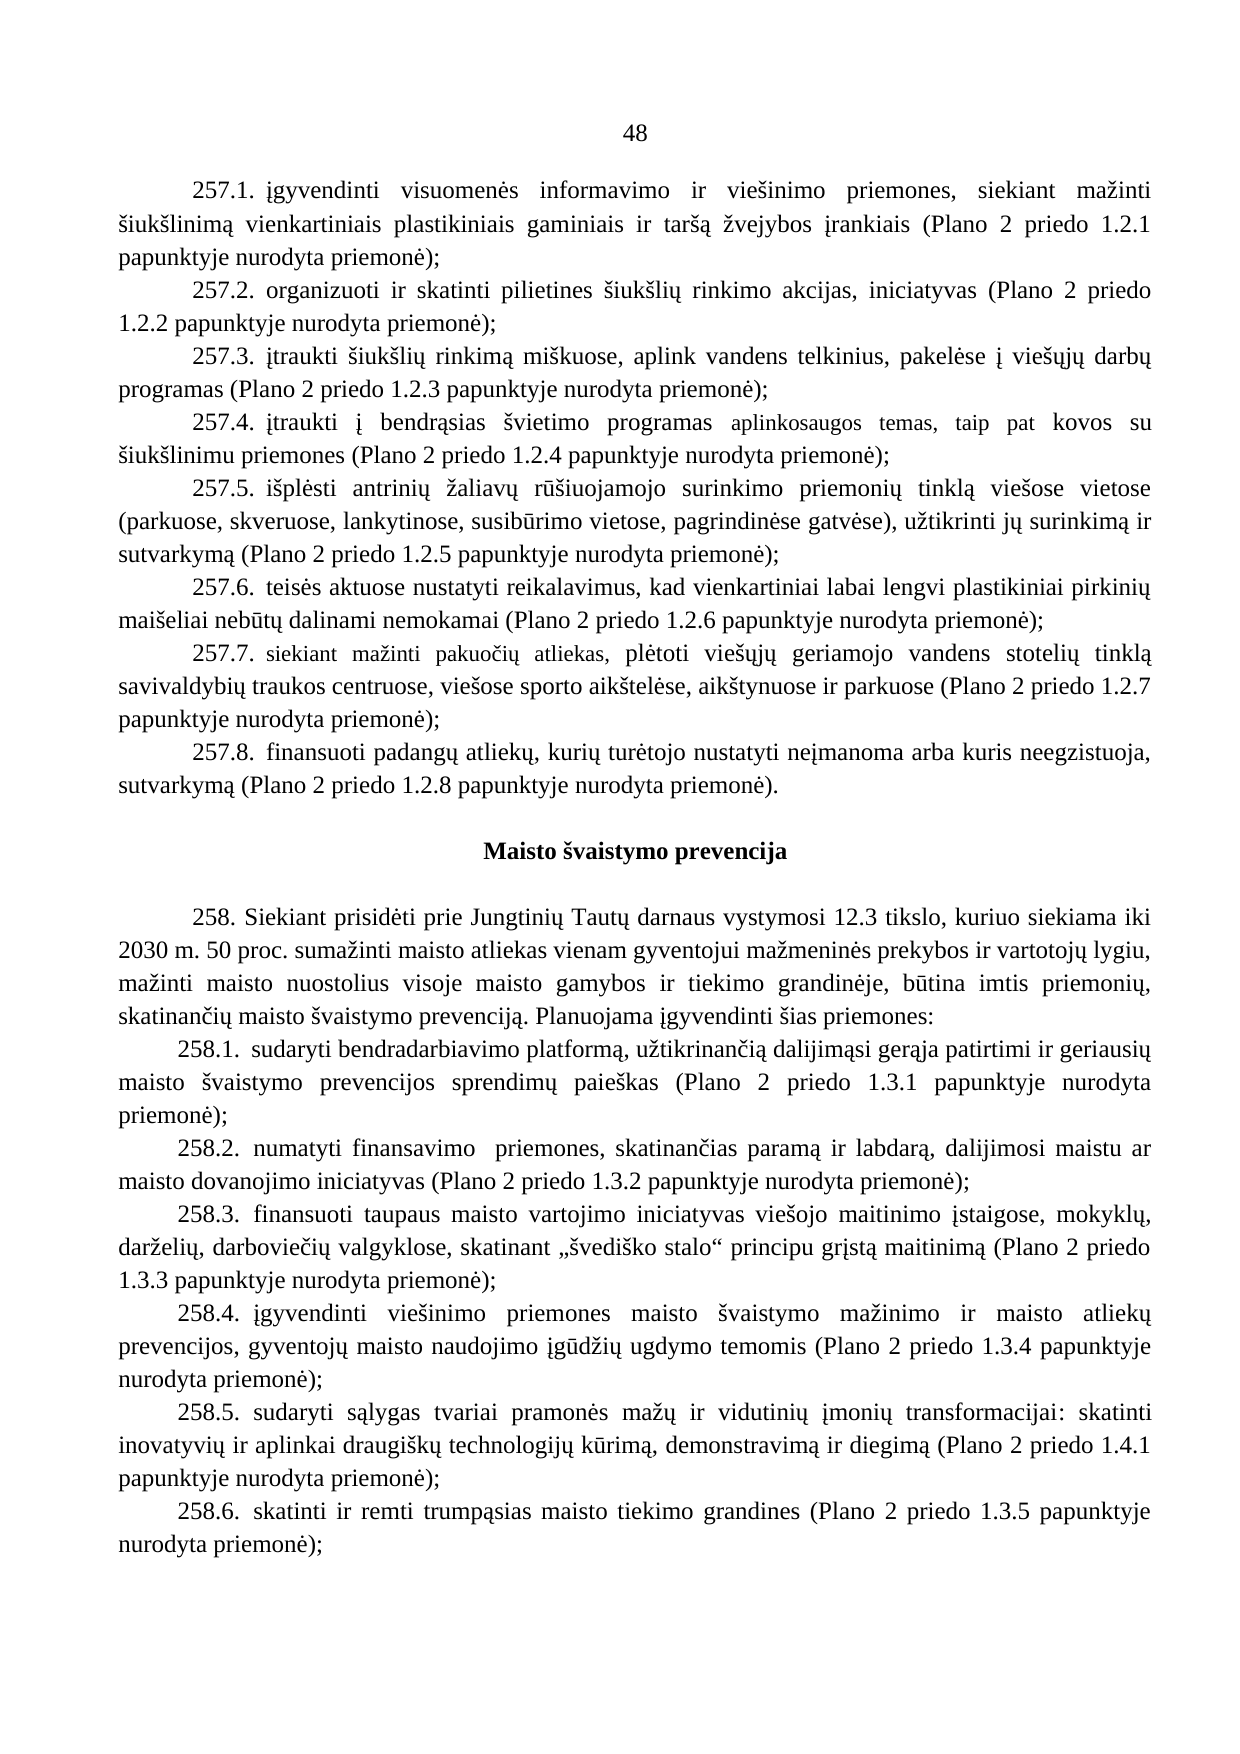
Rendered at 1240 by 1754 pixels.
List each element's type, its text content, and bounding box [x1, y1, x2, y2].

text 258.4. įgyvendinti viešinimo priemones maisto švaistymo mažinimo ir maisto atliekų prevencijos, gyventojų maisto naudojimo įgūdžių ugdymo temomis (Plano 2 priedo 1.3.4 papunktyje nurodyta priemonė); [118, 1298, 1152, 1393]
text 257.2. organizuoti ir skatinti pilietines šiukšlių rinkimo akcijas, iniciatyvas (Plano 2 priedo 1.2.2 papunktyje nurodyta priemonė); [118, 275, 1152, 336]
text 258. Siekiant prisidėti prie Jungtinių Tautų darnaus vystymosi 12.3 tikslo, kuriuo siekiama iki 2030 m. 50 proc. sumažinti maisto atliekas vienam gyventojui mažmeninės prekybos ir vartotojų lygiu, mažinti maisto nuostolius visoje maisto gamybos ir tiekimo grandinėje, būtina imtis priemonių, skatinančių maisto švaistymo prevenciją. Planuojama įgyvendinti šias priemones: [118, 902, 1152, 1030]
text 257.7. siekiant mažinti pakuočių atliekas, plėtoti viešųjų geriamojo vandens stotelių tinklą savivaldybių traukos centruose, viešose sporto aikštelėse, aikštynuose ir parkuose (Plano 2 priedo 1.2.7 papunktyje nurodyta priemonė); [118, 638, 1152, 733]
text 258.5. sudaryti sąlygas tvariai pramonės mažų ir vidutinių įmonių transformacijai: skatinti inovatyvių ir aplinkai draugiškų technologijų kūrimą, demonstravimą ir diegimą (Plano 2 priedo 1.4.1 papunktyje nurodyta priemonė); [118, 1397, 1152, 1492]
text 257.4. įtraukti į bendrąsias švietimo programas aplinkosaugos temas, taip pat kovos su šiukšlinimu priemones (Plano 2 priedo 1.2.4 papunktyje nurodyta priemonė); [118, 407, 1152, 468]
text 258.3. finansuoti taupaus maisto vartojimo iniciatyvas viešojo maitinimo įstaigose, mokyklų, darželių, darboviečių valgyklose, skatinant „švediško stalo“ principu grįstą maitinimą (Plano 2 priedo 1.3.3 papunktyje nurodyta priemonė); [118, 1199, 1152, 1294]
text 257.3. įtraukti šiukšlių rinkimą miškuose, aplink vandens telkinius, pakelėse į viešųjų darbų programas (Plano 2 priedo 1.2.3 papunktyje nurodyta priemonė); [118, 341, 1152, 402]
text 258.1. sudaryti bendradarbiavimo platformą, užtikrinančią dalijimąsi gerąja patirtimi ir geriausių maisto švaistymo prevencijos sprendimų paieškas (Plano 2 priedo 1.3.1 papunktyje nurodyta priemonė); [118, 1034, 1152, 1129]
text 257.8. finansuoti padangų atliekų, kurių turėtojo nustatyti neįmanoma arba kuris neegzistuoja, sutvarkymą (Plano 2 priedo 1.2.8 papunktyje nurodyta priemonė). [118, 737, 1152, 799]
text 258.2. numatyti finansavimo priemones, skatinančias paramą ir labdarą, dalijimosi maistu ar maisto dovanojimo iniciatyvas (Plano 2 priedo 1.3.2 papunktyje nurodyta priemonė); [118, 1133, 1152, 1195]
text 257.5. išplėsti antrinių žaliavų rūšiuojamojo surinkimo priemonių tinklą viešose vietose (parkuose, skveruose, lankytinose, susibūrimo vietose, pagrindinėse gatvėse), užtikrinti jų surinkimą ir sutvarkymą (Plano 2 priedo 1.2.5 papunktyje nurodyta priemonė); [118, 473, 1152, 568]
text Maisto švaistymo prevencija [118, 836, 1152, 865]
text 258.6. skatinti ir remti trumpąsias maisto tiekimo grandines (Plano 2 priedo 1.3.5 papunktyje nurodyta priemonė); [118, 1496, 1152, 1558]
text 257.6. teisės aktuose nustatyti reikalavimus, kad vienkartiniai labai lengvi plastikiniai pirkinių maišeliai nebūtų dalinami nemokamai (Plano 2 priedo 1.2.6 papunktyje nurodyta priemonė); [118, 572, 1152, 634]
text 257.1. įgyvendinti visuomenės informavimo ir viešinimo priemones, siekiant mažinti šiukšlinimą vienkartiniais plastikiniais gaminiais ir taršą žvejybos įrankiais (Plano 2 priedo 1.2.1 papunktyje nurodyta priemonė); [118, 176, 1152, 270]
